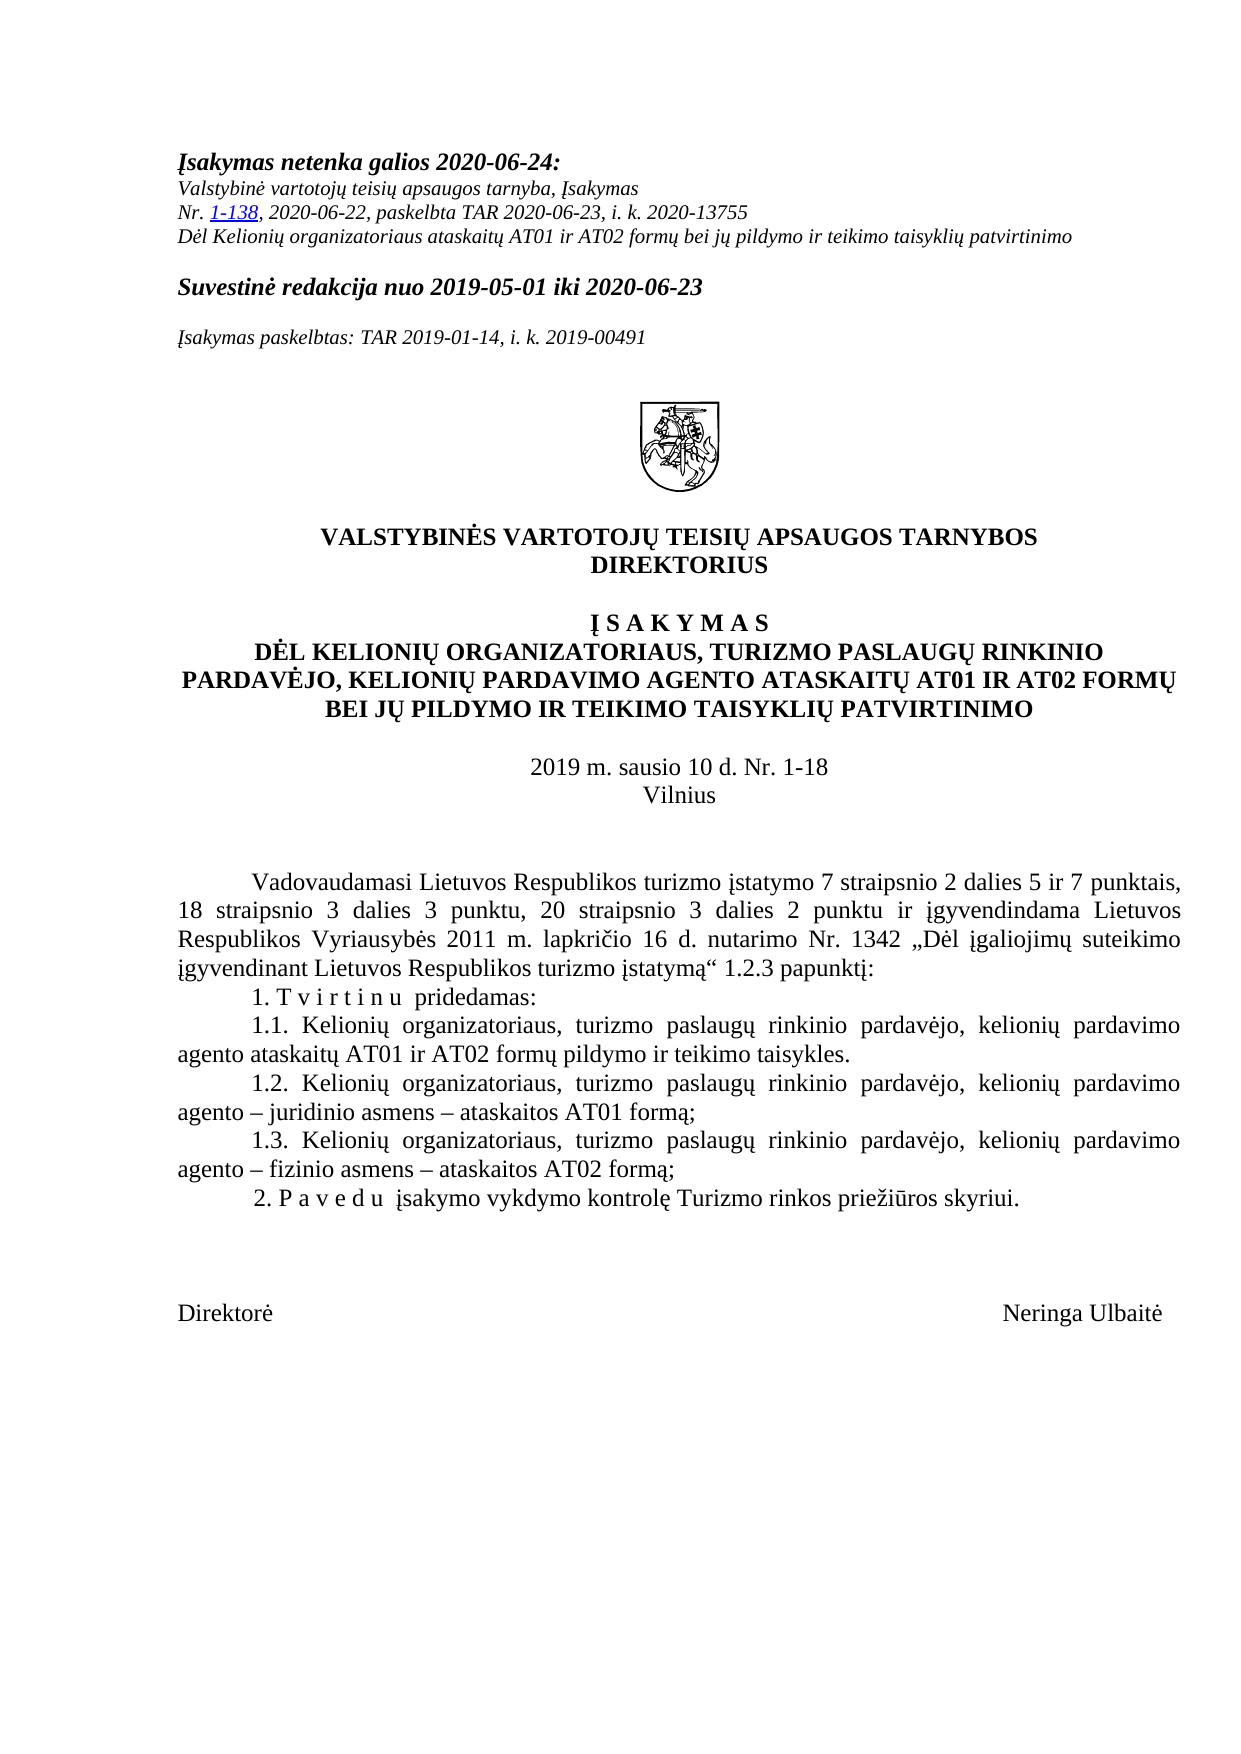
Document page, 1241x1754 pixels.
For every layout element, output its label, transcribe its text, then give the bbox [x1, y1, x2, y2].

text DĖL KELIONIŲ ORGANIZATORIAUS, TURIZMO PASLAUGŲ RINKINIO PARDAVĖJO, KELIONIŲ PARDAVIMO AGENTO ATASKAITŲ AT01 IR AT02 FORMŲ BEI JŲ PILDYMO IR TEIKIMO TAISYKLIŲ PATVIRTINIMO [177, 637, 1181, 723]
text ĮSAKYMAS [177, 608, 1181, 637]
text DIREKTORIUS [177, 550, 1181, 579]
text 2. P a v e d u įsakymo vykdymo kontrolę Turizmo rinkos priežiūros skyriui. [177, 1183, 1181, 1212]
text Įsakymas paskelbtas: TAR 2019-01-14, i. k. 2019-00491 [177, 325, 1181, 349]
text Direktorė Neringa Ulbaitė [177, 1298, 1181, 1327]
text Įsakymas netenka galios 2020-06-24: [177, 147, 1181, 176]
text Valstybinė vartotojų teisių apsaugos tarnyba, Įsakymas [177, 176, 1181, 200]
text 1.2. Kelionių organizatoriaus, turizmo paslaugų rinkinio pardavėjo, kelionių pardavimo agento – juridinio asmens – ataskaitos AT01 formą; [177, 1068, 1181, 1125]
text Suvestinė redakcija nuo 2019-05-01 iki 2020-06-23 [177, 272, 1181, 301]
text Vadovaudamasi Lietuvos Respublikos turizmo įstatymo 7 straipsnio 2 dalies 5 ir 7 punktais, 18 straipsnio 3 dalies 3 punktu, 20 straipsnio 3 dalies 2 punktu ir įgyvendindama Lietuvos Respublikos Vyriausybės 2011 m. lapkričio 16 d. nutarimo Nr. 1342 „Dėl įgaliojimų suteikimo įgyvendinant Lietuvos Respublikos turizmo įstatymą“ 1.2.3 papunktį: [177, 867, 1181, 982]
text VALSTYBINĖS VARTOTOJŲ TEISIŲ APSAUGOS TARNYBOS [177, 522, 1181, 550]
text 2019 m. sausio 10 d. Nr. 1-18 [177, 752, 1181, 780]
text 1.1. Kelionių organizatoriaus, turizmo paslaugų rinkinio pardavėjo, kelionių pardavimo agento ataskaitų AT01 ir AT02 formų pildymo ir teikimo taisykles. [177, 1010, 1181, 1068]
text Vilnius [177, 780, 1181, 809]
text 1. T v i r t i n u pridedamas: [177, 982, 1181, 1010]
text Dėl Kelionių organizatoriaus ataskaitų AT01 ir AT02 formų bei jų pildymo ir teikimo taisyklių patvirtinimo [177, 224, 1181, 248]
text 1.3. Kelionių organizatoriaus, turizmo paslaugų rinkinio pardavėjo, kelionių pardavimo agento – fizinio asmens – ataskaitos AT02 formą; [177, 1125, 1181, 1183]
text Nr. 1-138, 2020-06-22, paskelbta TAR 2020-06-23, i. k. 2020-13755 [177, 200, 1181, 224]
